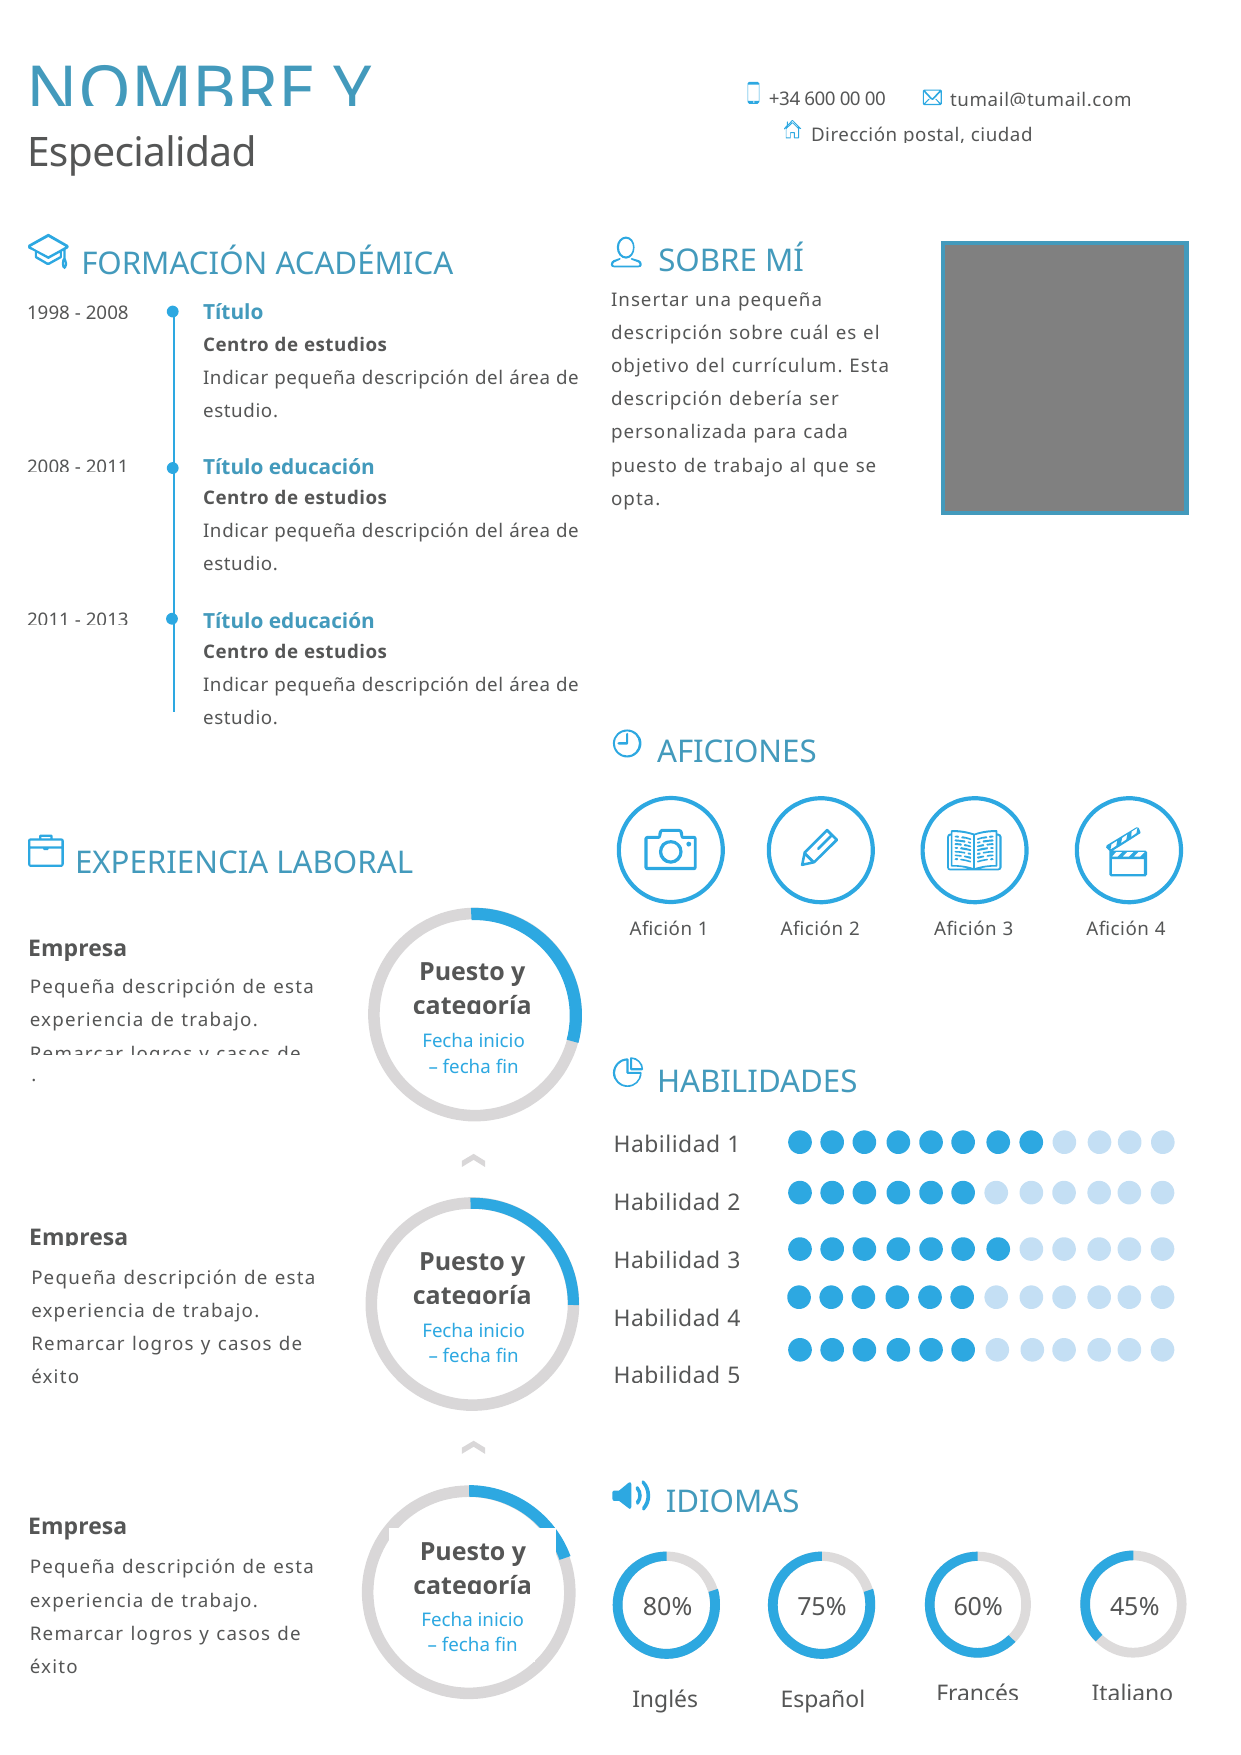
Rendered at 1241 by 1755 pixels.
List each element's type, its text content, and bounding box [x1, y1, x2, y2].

text 2011 - 2013 [27, 606, 133, 625]
text Francés [914, 1677, 1041, 1699]
text Indicar pequeña descripción del área de estudio. [203, 365, 583, 423]
text Centro de estudios [203, 484, 583, 509]
text Habilidad 1 [613, 1128, 762, 1159]
text Pequeña descripción de esta experiencia de trabajo. Remarcar logros y casos de éxito [29, 974, 323, 1055]
text Español [759, 1683, 886, 1715]
text Puesto y categoría [395, 1534, 550, 1594]
text Afición 2 [757, 915, 883, 937]
text 75% [793, 1589, 851, 1616]
text 2008 - 2011 [27, 453, 133, 472]
text Empresa [28, 932, 244, 961]
text Fecha inicio – fecha fin [417, 1027, 530, 1077]
text NOMBRE Y APELLIDO [89, 70, 120, 106]
text Indicar pequeña descripción del área de estudio. [203, 517, 583, 576]
text Puesto y categoría [394, 954, 550, 1014]
text Empresa [28, 1510, 228, 1540]
text 1998 - 2008 [27, 299, 133, 318]
text SOBRE MÍ [658, 238, 859, 276]
text NOMBRE Y APELLIDO [167, 73, 180, 106]
text Habilidad 4 [613, 1301, 762, 1333]
text Pequeña descripción de esta experiencia de trabajo. Remarcar logros y casos de éxito [31, 1264, 324, 1389]
text IDIOMAS [666, 1479, 867, 1516]
text Habilidad 3 [613, 1244, 762, 1275]
text Dirección postal, ciudad [811, 122, 1204, 142]
text Insertar una pequeña descripción sobre cuál es el objetivo del currículum. Esta descripción debería ser personalizada para cada puesto de trabajo al que se opta. [611, 286, 911, 511]
text Especialidad [27, 123, 583, 179]
text Afición 4 [1062, 915, 1189, 937]
text NOMBRE Y APELLIDO [143, 73, 156, 106]
text 80% [638, 1589, 696, 1616]
text Habilidad 2 [613, 1186, 762, 1217]
text Afición 1 [605, 915, 732, 937]
text Puesto y categoría [394, 1244, 550, 1304]
text +34 600 00 00 00 [769, 85, 906, 105]
text Italiano [1069, 1677, 1196, 1699]
text Empresa [29, 1221, 228, 1246]
text Habilidad 5 [613, 1359, 762, 1382]
text Pequeña descripción de esta experiencia de trabajo. Remarcar logros y casos de éxito [29, 1554, 323, 1679]
text Título educación [203, 297, 348, 321]
text Centro de estudios [203, 638, 583, 664]
text experiencIA LABORAL [75, 840, 444, 877]
text HABILIDADES [657, 1059, 858, 1096]
text tumail@tumail.com [950, 86, 1211, 105]
text 60% [949, 1589, 1007, 1616]
text NOMBRE Y APELLIDO [38, 75, 58, 106]
text Afición 3 [910, 915, 1037, 937]
text AFICIONES [657, 729, 858, 766]
text . [31, 1061, 379, 1087]
text Inglés [601, 1683, 728, 1715]
text 45% [1105, 1589, 1163, 1616]
text FORMACIÓN ACADÉMICA [81, 241, 479, 278]
text Centro de estudios [203, 332, 583, 357]
text Fecha inicio – fecha fin [416, 1606, 529, 1656]
text Indicar pequeña descripción del área de estudio. [203, 671, 583, 730]
text Título educación [203, 606, 379, 632]
text NOMBRE Y APELLIDO [26, 42, 656, 106]
text Fecha inicio – fecha fin [417, 1317, 530, 1367]
text Título educación [203, 452, 379, 478]
